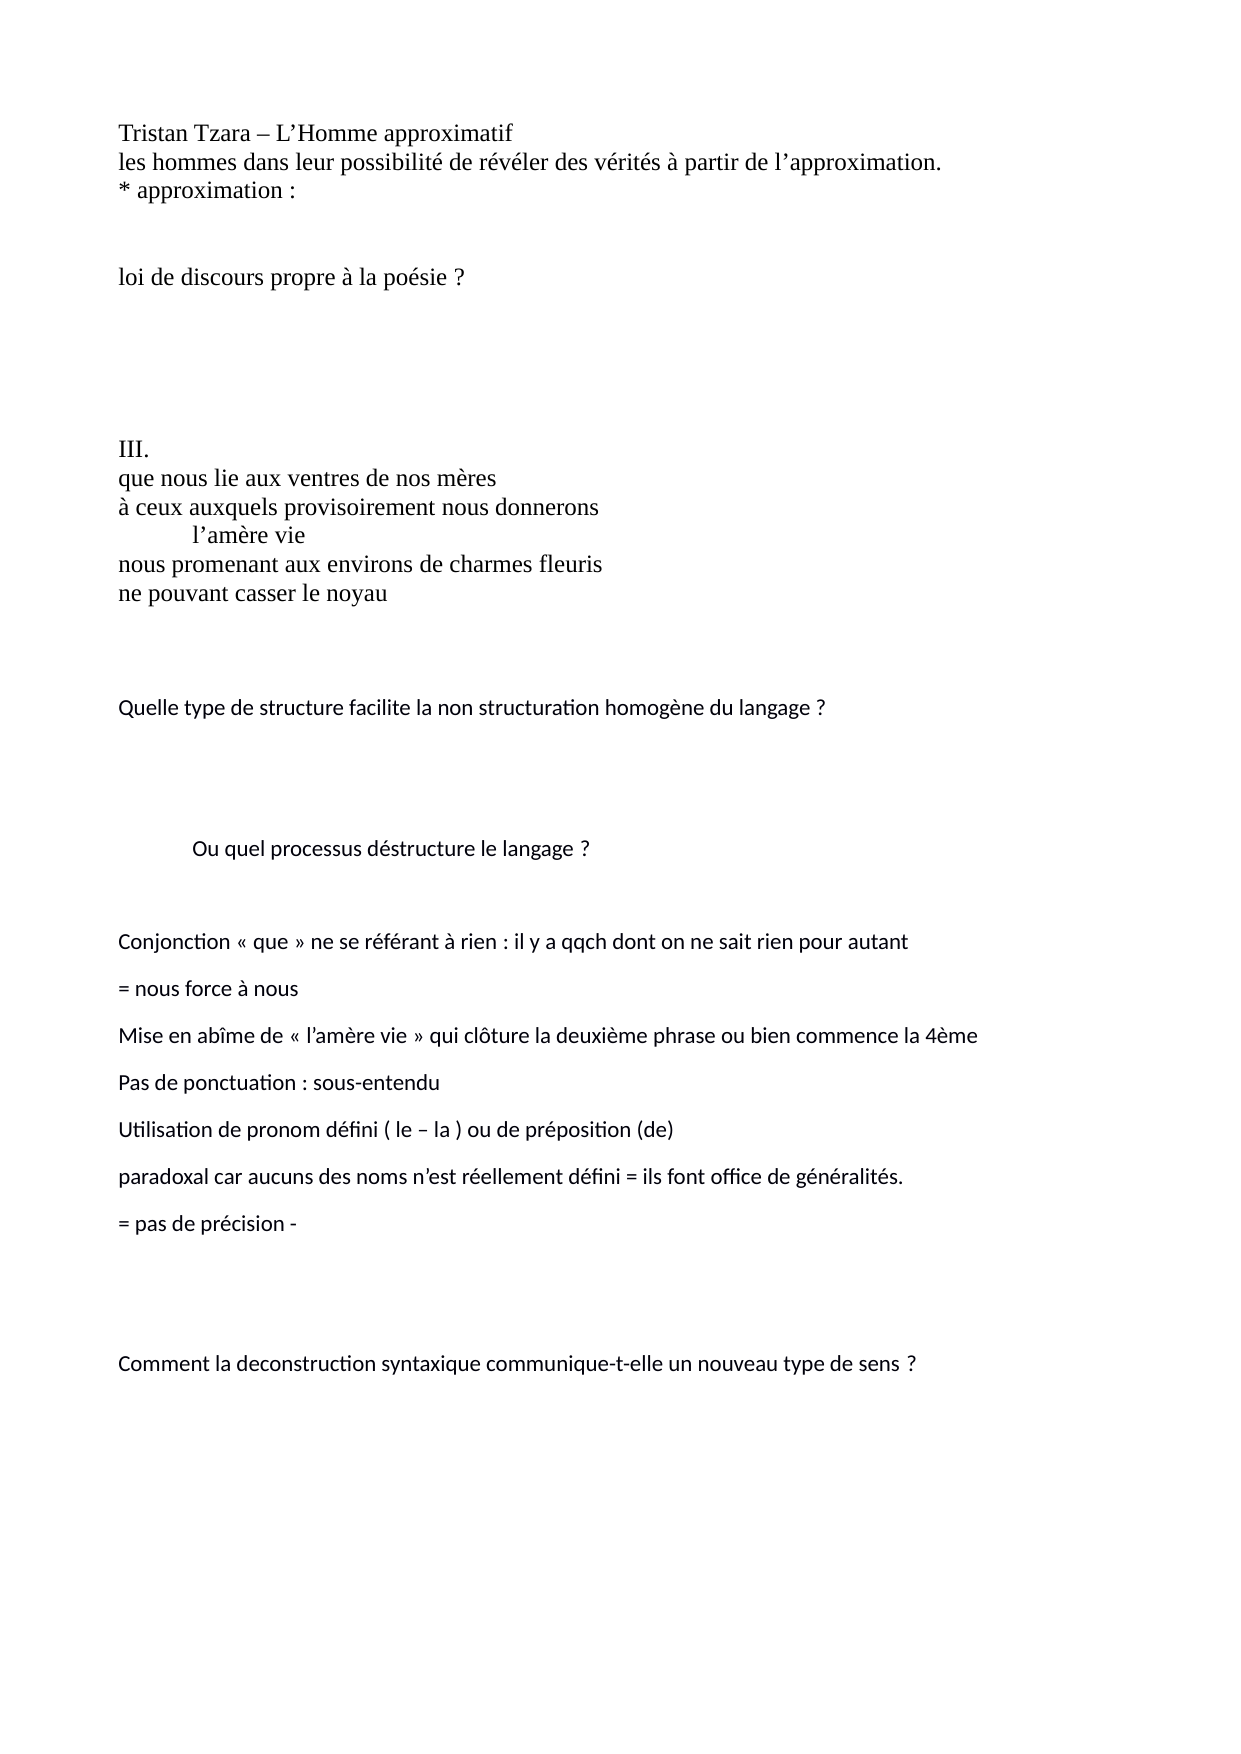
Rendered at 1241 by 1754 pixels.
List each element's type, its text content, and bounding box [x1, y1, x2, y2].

text * approximation : [118, 176, 1122, 204]
text Quelle type de structure facilite la non structuration homogène du langage ? [118, 693, 1122, 721]
text Comment la deconstruction syntaxique communique-t-elle un nouveau type de sens ? [118, 1349, 1122, 1377]
text Tristan Tzara – L’Homme approximatif [118, 118, 1122, 147]
text ne pouvant casser le noyau [118, 578, 1122, 607]
text Utilisation de pronom défini ( le – la ) ou de préposition (de) [118, 1115, 1122, 1143]
text l’amère vie [118, 521, 1122, 549]
text nous promenant aux environs de charmes fleuris [118, 549, 1122, 578]
text = pas de précision - [118, 1209, 1122, 1237]
text Pas de ponctuation : sous-entendu [118, 1068, 1122, 1096]
text les hommes dans leur possibilité de révéler des vérités à partir de l’approximation. [118, 147, 1122, 176]
text Mise en abîme de « l’amère vie » qui clôture la deuxième phrase ou bien commence la 4ème [118, 1021, 1122, 1049]
text à ceux auxquels provisoirement nous donnerons [118, 492, 1122, 521]
text = nous force à nous [118, 974, 1122, 1002]
text Conjonction « que » ne se référant à rien : il y a qqch dont on ne sait rien pour autant [118, 927, 1122, 956]
text paradoxal car aucuns des noms n’est réellement défini = ils font office de généralités. [118, 1162, 1122, 1190]
text que nous lie aux ventres de nos mères [118, 463, 1122, 492]
text Ou quel processus déstructure le langage ? [118, 834, 1122, 862]
text III. [118, 434, 1122, 463]
text loi de discours propre à la poésie ? [118, 262, 1122, 291]
